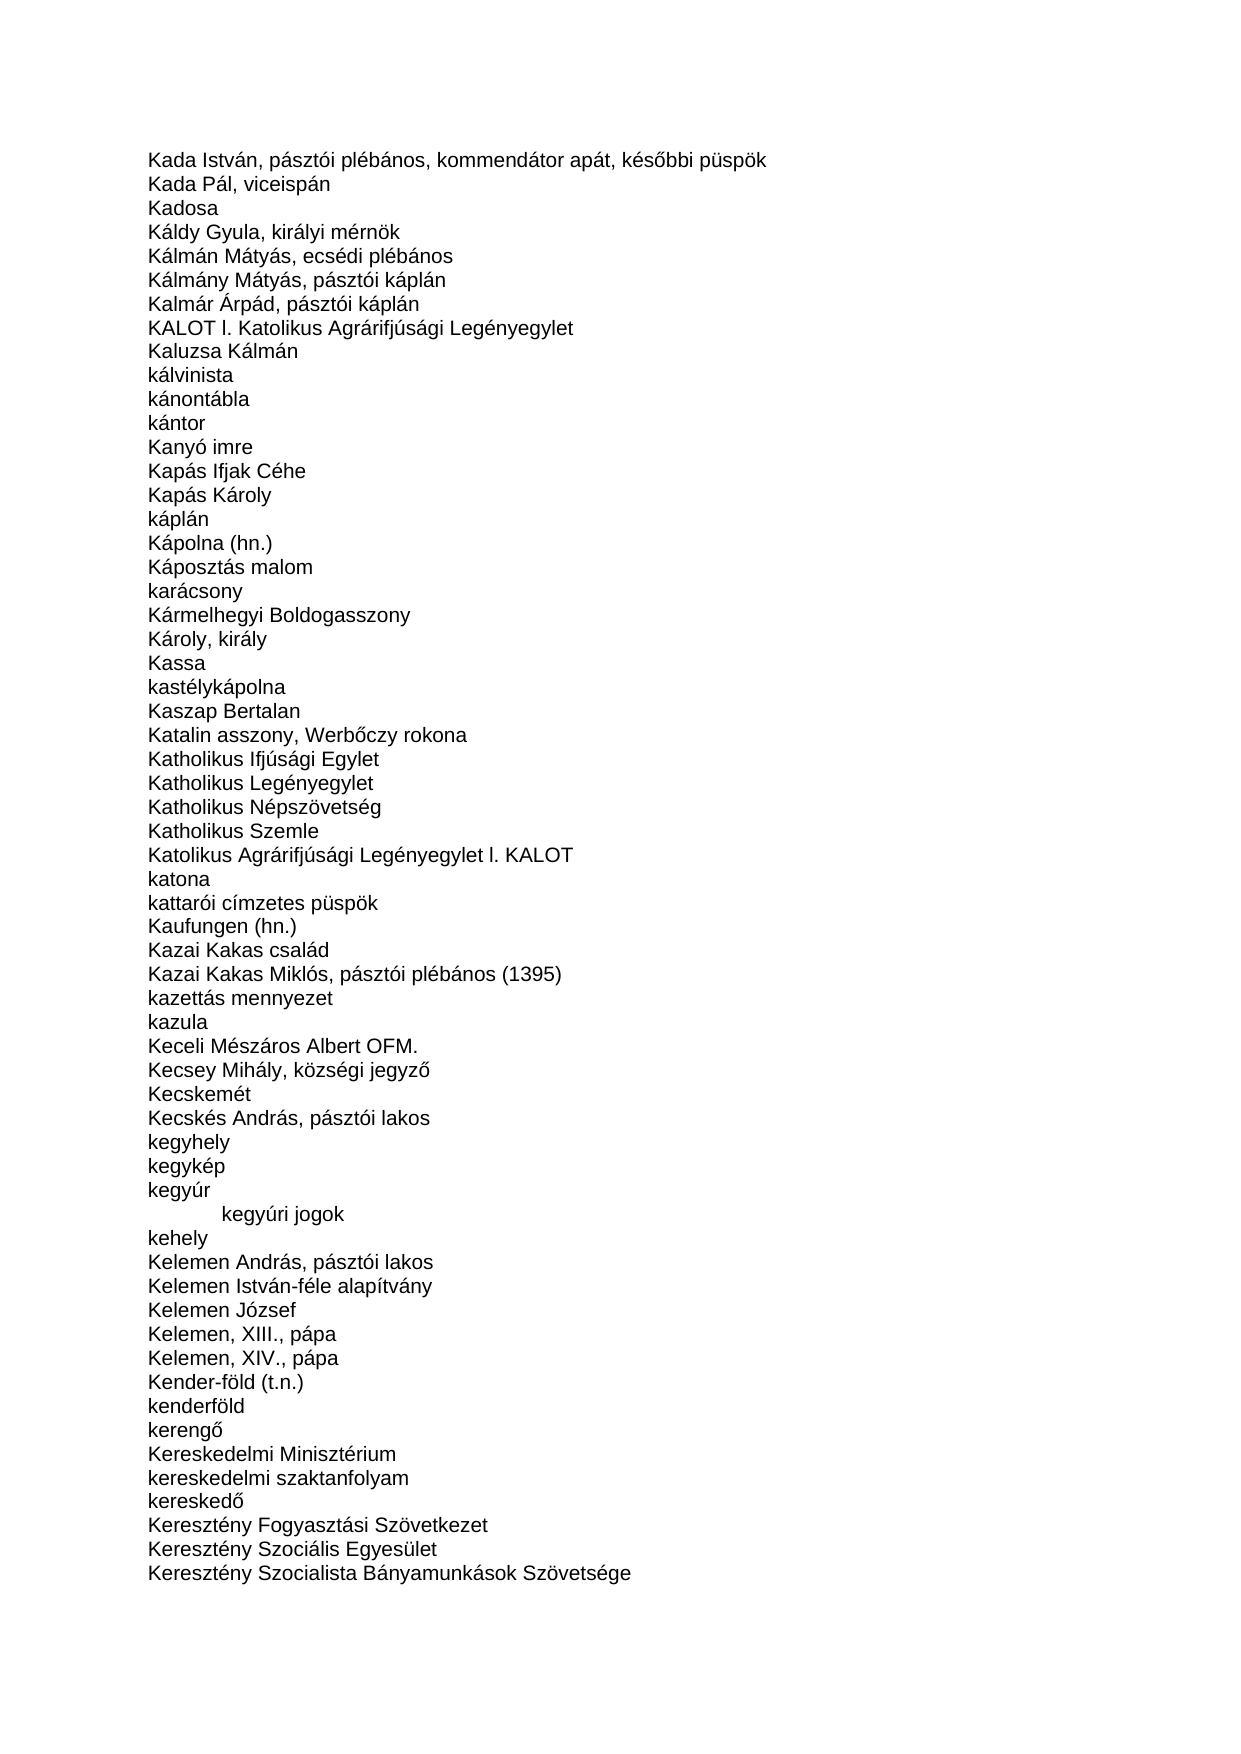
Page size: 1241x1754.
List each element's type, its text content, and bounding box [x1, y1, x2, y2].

text kántor [148, 411, 1092, 435]
text karácsony [148, 579, 1092, 603]
text kálvinista [148, 363, 1092, 387]
text káplán [148, 507, 1092, 531]
text Kender-föld (t.n.) [148, 1369, 1092, 1393]
text Kaufungen (hn.) [148, 914, 1092, 938]
text Kelemen, XIII., pápa [148, 1322, 1092, 1346]
text Kármelhegyi Boldogasszony [148, 603, 1092, 627]
text kegyhely [148, 1130, 1092, 1154]
text Kecskés András, pásztói lakos [148, 1106, 1092, 1130]
text Kelemen, XIV., pápa [148, 1346, 1092, 1369]
text Károly, király [148, 627, 1092, 651]
text Katholikus Ifjúsági Egylet [148, 747, 1092, 771]
text Kazai Kakas Miklós, pásztói plébános (1395) [148, 962, 1092, 986]
text kegykép [148, 1154, 1092, 1178]
text kazula [148, 1010, 1092, 1034]
text Kalmár Árpád, pásztói káplán [148, 291, 1092, 315]
text Katholikus Legényegylet [148, 771, 1092, 794]
text kerengő [148, 1417, 1092, 1441]
text Kazai Kakas család [148, 938, 1092, 962]
text Kada Pál, viceispán [148, 172, 1092, 196]
text KALOT l. Katolikus Agrárifjúsági Legényegylet [148, 315, 1092, 339]
text Kanyó imre [148, 435, 1092, 459]
text kereskedő [148, 1489, 1092, 1513]
text kenderföld [148, 1393, 1092, 1417]
text Káposztás malom [148, 555, 1092, 579]
text kegyúri jogok [148, 1202, 1092, 1226]
text Kálmány Mátyás, pásztói káplán [148, 267, 1092, 291]
text Kelemen József [148, 1298, 1092, 1322]
text Kecsey Mihály, községi jegyző [148, 1058, 1092, 1082]
text Katholikus Népszövetség [148, 794, 1092, 818]
text kehely [148, 1226, 1092, 1250]
text Katholikus Szemle [148, 818, 1092, 842]
text Kecskemét [148, 1082, 1092, 1106]
text Keresztény Fogyasztási Szövetkezet [148, 1513, 1092, 1537]
text Kelemen István-féle alapítvány [148, 1274, 1092, 1298]
text Kada István, pásztói plébános, kommendátor apát, későbbi püspök [148, 148, 1092, 172]
text Káldy Gyula, királyi mérnök [148, 219, 1092, 243]
text Kadosa [148, 196, 1092, 219]
text Kápolna (hn.) [148, 531, 1092, 555]
text Katalin asszony, Werbőczy rokona [148, 723, 1092, 747]
text Kapás Ifjak Céhe [148, 459, 1092, 483]
text kastélykápolna [148, 675, 1092, 699]
text Katolikus Agrárifjúsági Legényegylet l. KALOT [148, 842, 1092, 866]
text Kapás Károly [148, 483, 1092, 507]
text kazettás mennyezet [148, 986, 1092, 1010]
text Kelemen András, pásztói lakos [148, 1250, 1092, 1274]
text kereskedelmi szaktanfolyam [148, 1465, 1092, 1489]
text katona [148, 866, 1092, 890]
text Kaszap Bertalan [148, 699, 1092, 723]
text kattarói címzetes püspök [148, 890, 1092, 914]
text Keresztény Szociális Egyesület [148, 1537, 1092, 1561]
text kegyúr [148, 1178, 1092, 1202]
text Kereskedelmi Minisztérium [148, 1441, 1092, 1465]
text Keceli Mészáros Albert OFM. [148, 1034, 1092, 1058]
text Kaluzsa Kálmán [148, 339, 1092, 363]
text kánontábla [148, 387, 1092, 411]
text Kassa [148, 651, 1092, 675]
text Kálmán Mátyás, ecsédi plébános [148, 243, 1092, 267]
text Keresztény Szocialista Bányamunkások Szövetsége [148, 1561, 1092, 1585]
